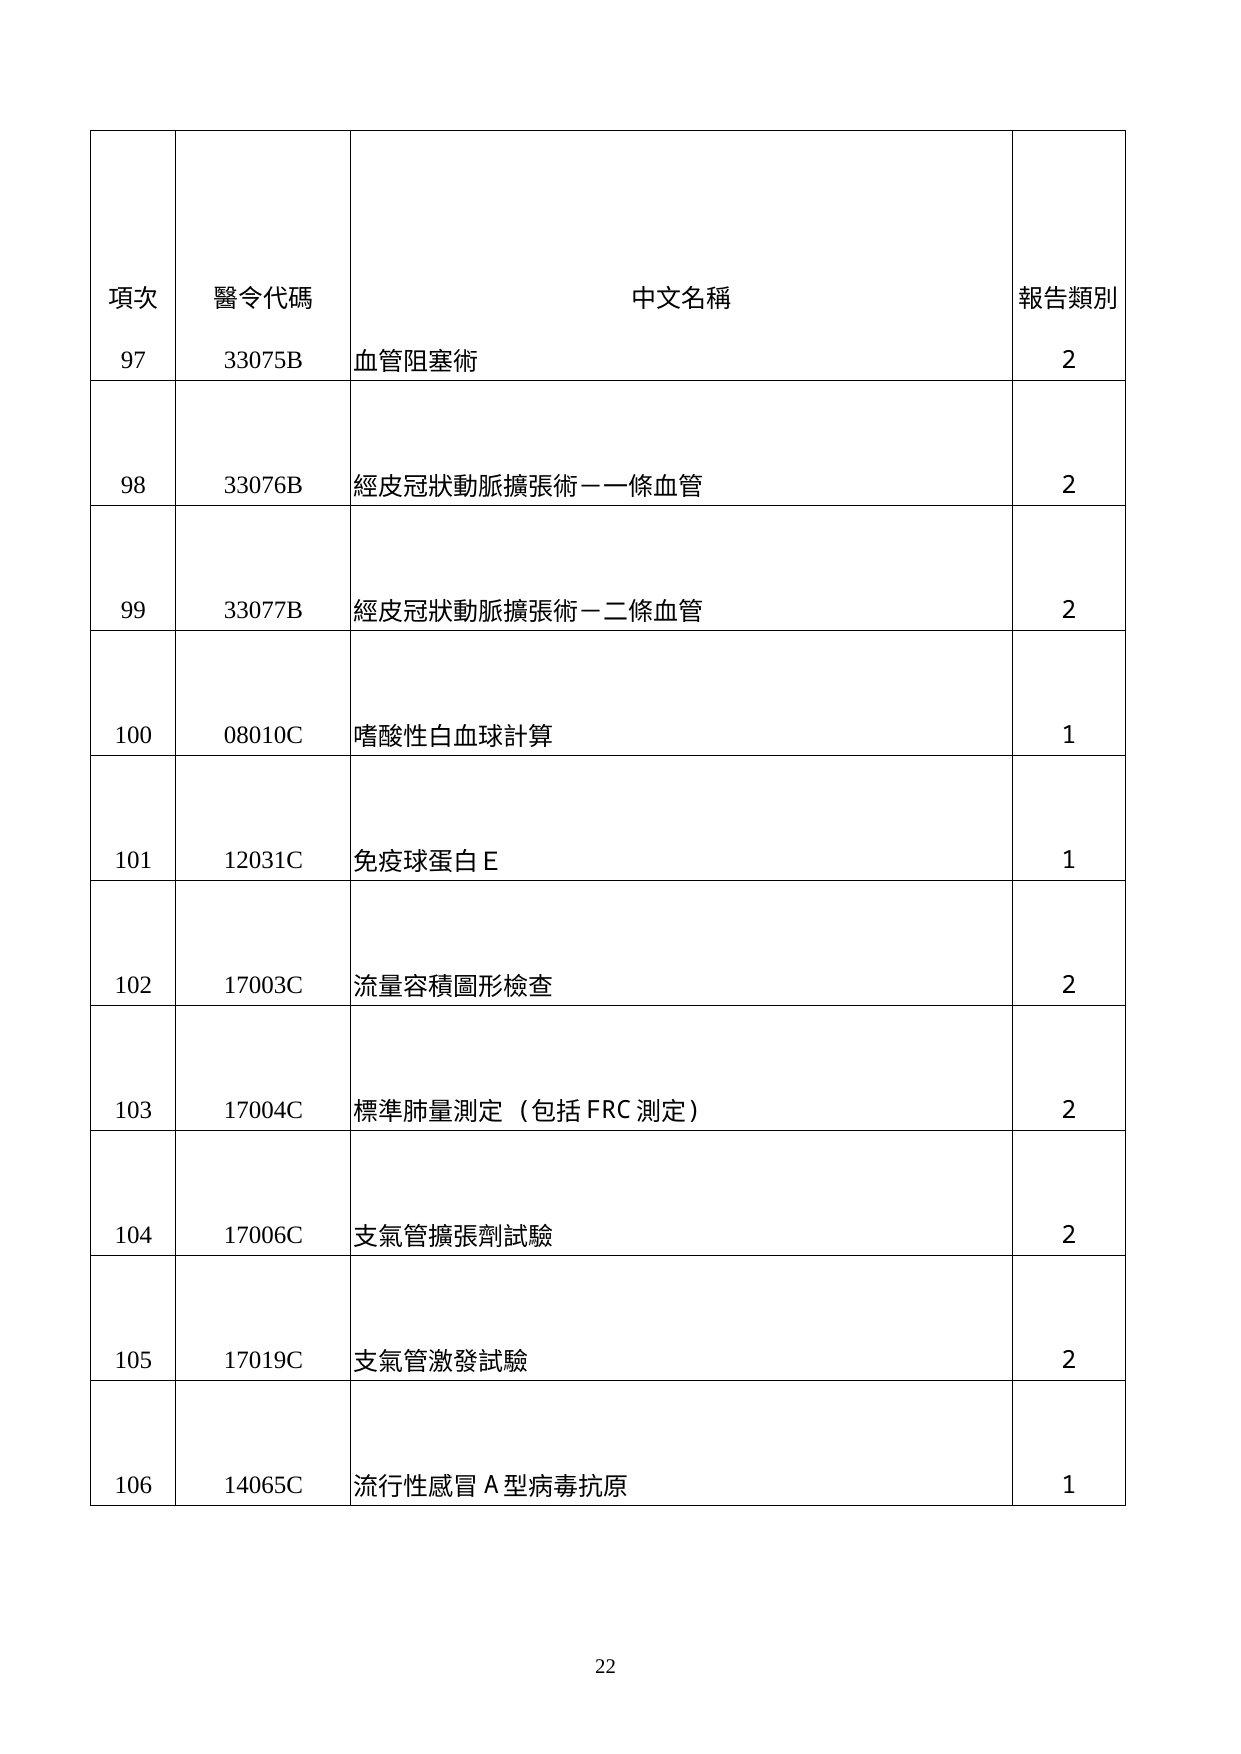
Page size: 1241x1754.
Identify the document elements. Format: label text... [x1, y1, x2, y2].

table_cell 17004C [176, 1006, 350, 1130]
table_cell 105 [91, 1256, 175, 1380]
table_cell 100 [91, 631, 175, 755]
table_header [351, 131, 1012, 255]
table_cell [1126, 255, 1240, 380]
table_cell 嗜酸性白血球計算 [351, 631, 1012, 755]
table_cell 97 [91, 255, 175, 380]
table_cell 2 [1013, 255, 1125, 380]
table_cell 流行性感冒A型病毒抗原 [351, 1381, 1012, 1505]
table_cell 17019C [176, 1256, 350, 1380]
table_header [91, 131, 175, 255]
table_cell 血管阻塞術 [351, 255, 1012, 380]
table_cell 1 [1013, 631, 1125, 755]
table_cell 17003C [176, 881, 350, 1005]
table_cell 102 [91, 881, 175, 1005]
table_cell 經皮冠狀動脈擴張術－二條血管 [351, 506, 1012, 630]
table_cell 17006C [176, 1131, 350, 1255]
table_cell 2 [1013, 1131, 1125, 1255]
table_cell [1126, 1255, 1240, 1380]
table_cell 33075B [176, 255, 350, 380]
table_cell 12031C [176, 756, 350, 880]
table_cell 106 [91, 1381, 175, 1505]
table_cell 2 [1013, 1256, 1125, 1380]
table_cell 1 [1013, 1381, 1125, 1505]
table_cell 流量容積圖形檢查 [351, 881, 1012, 1005]
table_cell 2 [1013, 1006, 1125, 1130]
table_cell 1 [1013, 756, 1125, 880]
table_cell 2 [1013, 881, 1125, 1005]
table_cell [1126, 505, 1240, 630]
table_cell 101 [91, 756, 175, 880]
table_cell [1126, 1130, 1240, 1255]
table_cell 標準肺量測定 (包括FRC測定) [351, 1006, 1012, 1130]
table_cell 33077B [176, 506, 350, 630]
table_header [1126, 130, 1240, 255]
table_cell 104 [91, 1131, 175, 1255]
table_cell 經皮冠狀動脈擴張術－一條血管 [351, 381, 1012, 505]
table_cell [1126, 1380, 1240, 1505]
table_cell 33076B [176, 381, 350, 505]
table_cell 免疫球蛋白Ｅ [351, 756, 1012, 880]
table_cell 14065C [176, 1381, 350, 1505]
table_cell [1126, 380, 1240, 505]
table_cell 99 [91, 506, 175, 630]
table_cell [1126, 755, 1240, 880]
table_cell [1126, 630, 1240, 755]
table_cell 2 [1013, 381, 1125, 505]
table_cell 支氣管擴張劑試驗 [351, 1131, 1012, 1255]
table_header [1013, 131, 1125, 255]
table_cell 103 [91, 1006, 175, 1130]
table_cell 08010C [176, 631, 350, 755]
table_cell [1126, 880, 1240, 1005]
table_cell 2 [1013, 506, 1125, 630]
table_header [176, 131, 350, 255]
table_cell [1126, 1005, 1240, 1130]
table_cell 支氣管激發試驗 [351, 1256, 1012, 1380]
table_cell 98 [91, 381, 175, 505]
